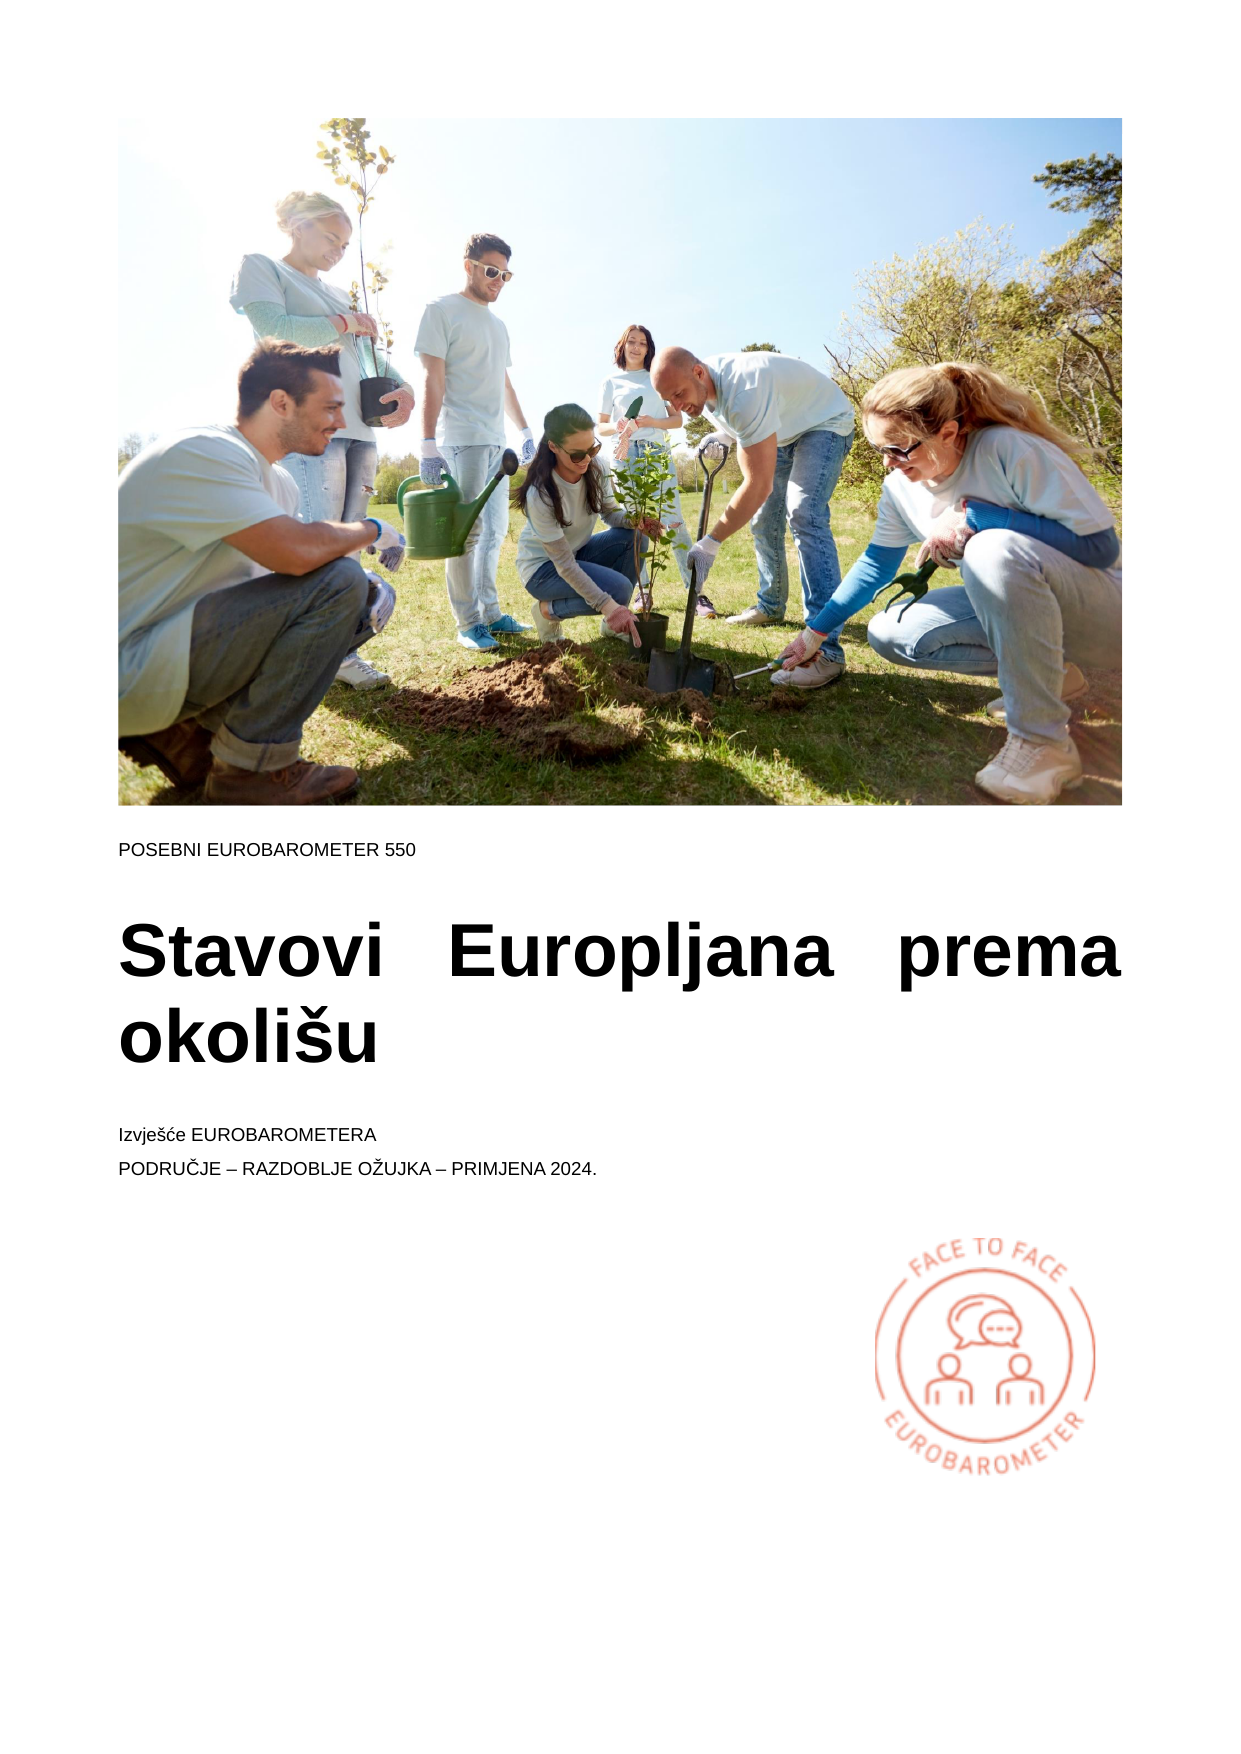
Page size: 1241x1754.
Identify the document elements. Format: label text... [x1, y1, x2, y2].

text Stavovi Europljana prema okolišu [118, 906, 1122, 1078]
text Izvješće EUROBAROMETERA [118, 1124, 1122, 1145]
text POSEBNI EUROBAROMETER 550 [118, 839, 1122, 861]
picture [118, 118, 1123, 806]
text PODRUČJE – RAZDOBLJE OŽUJKA – PRIMJENA 2024. [118, 1157, 1122, 1179]
picture [875, 1238, 1097, 1477]
